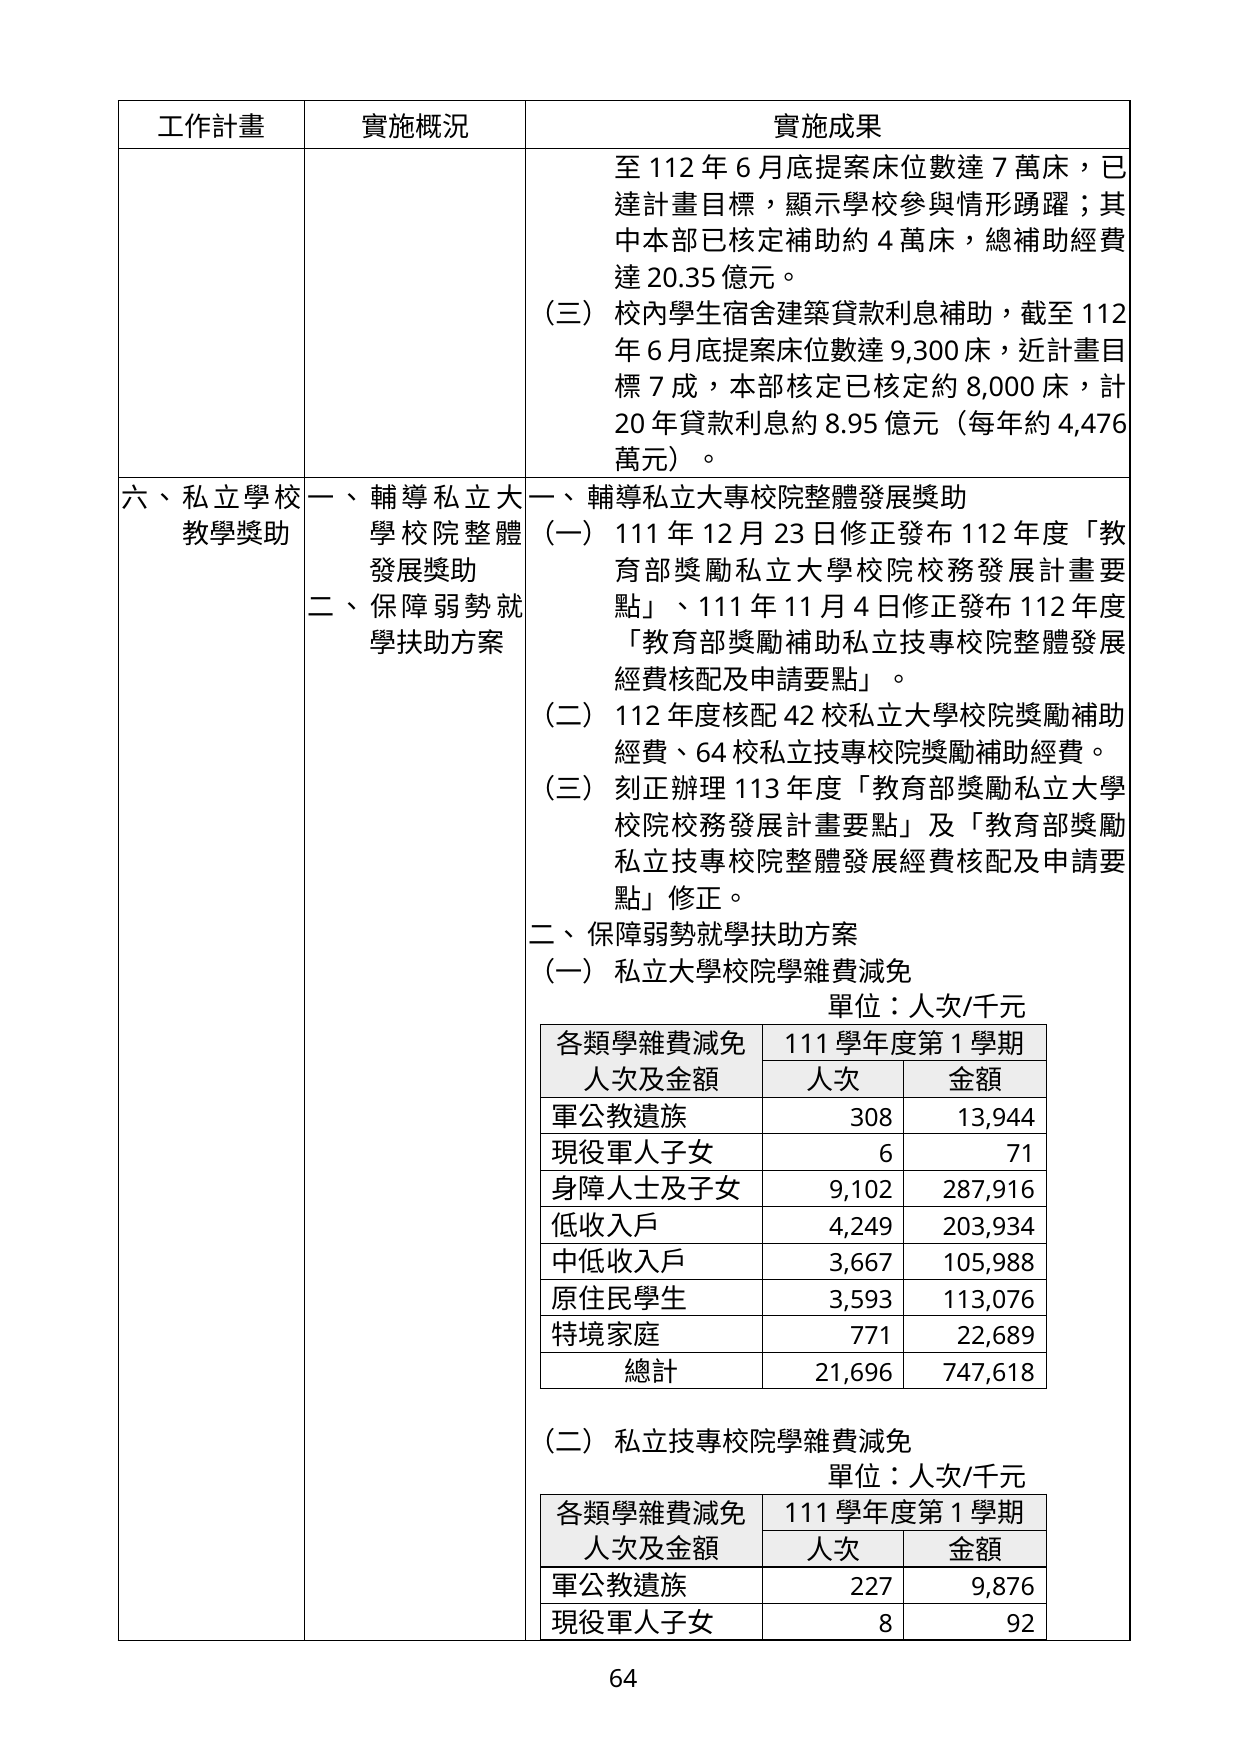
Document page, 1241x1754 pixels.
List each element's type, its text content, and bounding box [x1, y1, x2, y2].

table_cell 203,934 [904, 1207, 1046, 1242]
table_cell 人次 [763, 1061, 903, 1097]
table_header 111學年度第1學期 [763, 1025, 1046, 1060]
table_cell 105,988 [904, 1244, 1046, 1279]
table_cell 金額 [904, 1061, 1046, 1097]
table_header 實施概況 [305, 101, 525, 148]
table_cell 中低收入戶 [541, 1244, 762, 1279]
table_cell 9,102 [763, 1171, 903, 1206]
table_cell 身障人士及子女 [541, 1171, 762, 1206]
table_cell 軍公教遺族 [541, 1568, 762, 1603]
table_cell 3,667 [763, 1244, 903, 1279]
table_cell 現役軍人子女 [541, 1604, 762, 1639]
table_cell 3,593 [763, 1280, 903, 1315]
table_cell 輔導私立大專校院整體發展獎助 111年12月23日修正發布112年度「教育部獎勵私立大學校院校務發展計畫要點」、111年11月4日修正發布112年度「教育部獎勵補助私立技專校院整體發展經費核配及申請要點」。 112年度核配42校私立大學校院獎勵補助經費、64校私立技專校院獎勵補助經費。 刻正辦理113年度「教育部獎勵私立大學校院校務發展計畫要點」及「教育部獎勵私立技專校院整體發展經費核配及申請要點」修正。 保障弱勢就學扶助方案 私立大學校院學雜費減免 單位：人次/千元 私立技專校院學雜費減免 單位：人次/千元 [526, 478, 1129, 1640]
table_cell 71 [904, 1134, 1046, 1169]
table_cell [119, 149, 304, 477]
table_cell 六、私立學校教學獎助 [119, 478, 304, 1640]
table_cell 低收入戶 [541, 1207, 762, 1242]
table_cell 大學多元入學方案 辦理並檢討改進招生作業。112年1至6月召開3次考招聯席會議，邀請大學與高中端代表，研議招生制度改革措施。 協助大學招生委員會聯合會、大學甄選入學委員會、大學考試入學分發委員會及各大學校院辦理繁星推薦、申請入學及分發入學等招生作業。 因應疫情，大學招生委員會聯合會公布「大學繁星推薦、申請入學及分發入學招生管道因嚴重特殊傳染性肺炎(COVID-19)防疫規定致無法參加大學入學測驗考生補救方案」、「大學申請入學管道因應疫情應變機制」等相關措施；學科能力測驗業依最新疫情通報及相關防疫規範辦理完竣；分科測驗將視當下依疫情發展及防疫規範等進行試務規劃。 高等教育深耕計畫 112年度經書面審查程序後，核定補助高教深耕第一部分主冊計畫一般大學共66校、技專校院共75校；第二部分核定補助執行全校型計畫共4校、特色領域研究中心共24校76所。 112年落實大學社會責任實踐計畫（USR計畫）共101所大學251案計畫通過，就學協助計畫則補助公私立大學校院提升經濟或文化不利學生進入公立大學機會及生活輔助金與完善課業輔導共146所。 玉山計畫 107至111年累計通過235案，補助金額總計約4.2億元。112年執行成果預計於7月下旬完成統計。 彈性薪資：為鼓勵學校拉大校內彈薪級距，本部加碼補助彈性薪資執行成效較佳之學校，111年補助1,076位教師，計2億元。112年執行成果預計於12月完成統計。 重點領域擴大招收僑生港澳學生及外國學生實施計畫 重點產業系所招生111年度核定27校，錄取學生人數共1,513人。 國際專修部111年度核定32校，錄取學生人數共2,325人。 弱勢學生助學計畫精進措施（校外租金補貼）暨新世代學生住宿環境提升計畫 校外弱勢學生租金補貼，截至112年6月底計約3.7萬人次獲得補助，總補助經費約3.3億元。 校內學生宿舍規劃設計整體改善補助，截至112年6月底提案床位數達7萬床，已達計畫目標，顯示學校參與情形踴躍；其中本部已核定補助約4萬床，總補助經費達20.35億元。 校內學生宿舍建築貸款利息補助，截至112年6月底提案床位數達9,300床，近計畫目標7成，本部核定已核定約8,000床，計20年貸款利息約8.95億元（每年約4,476萬元）。 [526, 149, 1129, 477]
table_header 111學年度第1學期 [763, 1495, 1046, 1530]
table_cell 21,696 [763, 1353, 903, 1388]
table_cell [305, 149, 525, 477]
table_cell 一、輔導私立大學校院整體發展獎助 二、保障弱勢就學扶助方案 [305, 478, 525, 1640]
table_cell 9,876 [904, 1568, 1046, 1603]
table_cell 6 [763, 1134, 903, 1169]
table_cell 92 [904, 1604, 1046, 1639]
table_cell 747,618 [904, 1353, 1046, 1388]
table_cell 原住民學生 [541, 1280, 762, 1315]
table_cell 軍公教遺族 [541, 1098, 762, 1133]
table_header 工作計畫 [119, 101, 304, 148]
table_cell 8 [763, 1604, 903, 1639]
table_cell 4,249 [763, 1207, 903, 1242]
table_header 各類學雜費減免人次及金額 [541, 1495, 762, 1566]
table_cell 308 [763, 1098, 903, 1133]
table_cell 總計 [541, 1353, 762, 1388]
table_cell 人次 [763, 1531, 903, 1566]
table_header 實施成果 [526, 101, 1129, 148]
table_cell 113,076 [904, 1280, 1046, 1315]
table_cell 287,916 [904, 1171, 1046, 1206]
table_cell 特境家庭 [541, 1316, 762, 1352]
table_cell 現役軍人子女 [541, 1134, 762, 1169]
table_cell 771 [763, 1316, 903, 1352]
table_cell 227 [763, 1568, 903, 1603]
table_header 各類學雜費減免人次及金額 [541, 1025, 762, 1097]
table_cell 金額 [904, 1531, 1046, 1566]
table_cell 13,944 [904, 1098, 1046, 1133]
table_cell 22,689 [904, 1316, 1046, 1352]
